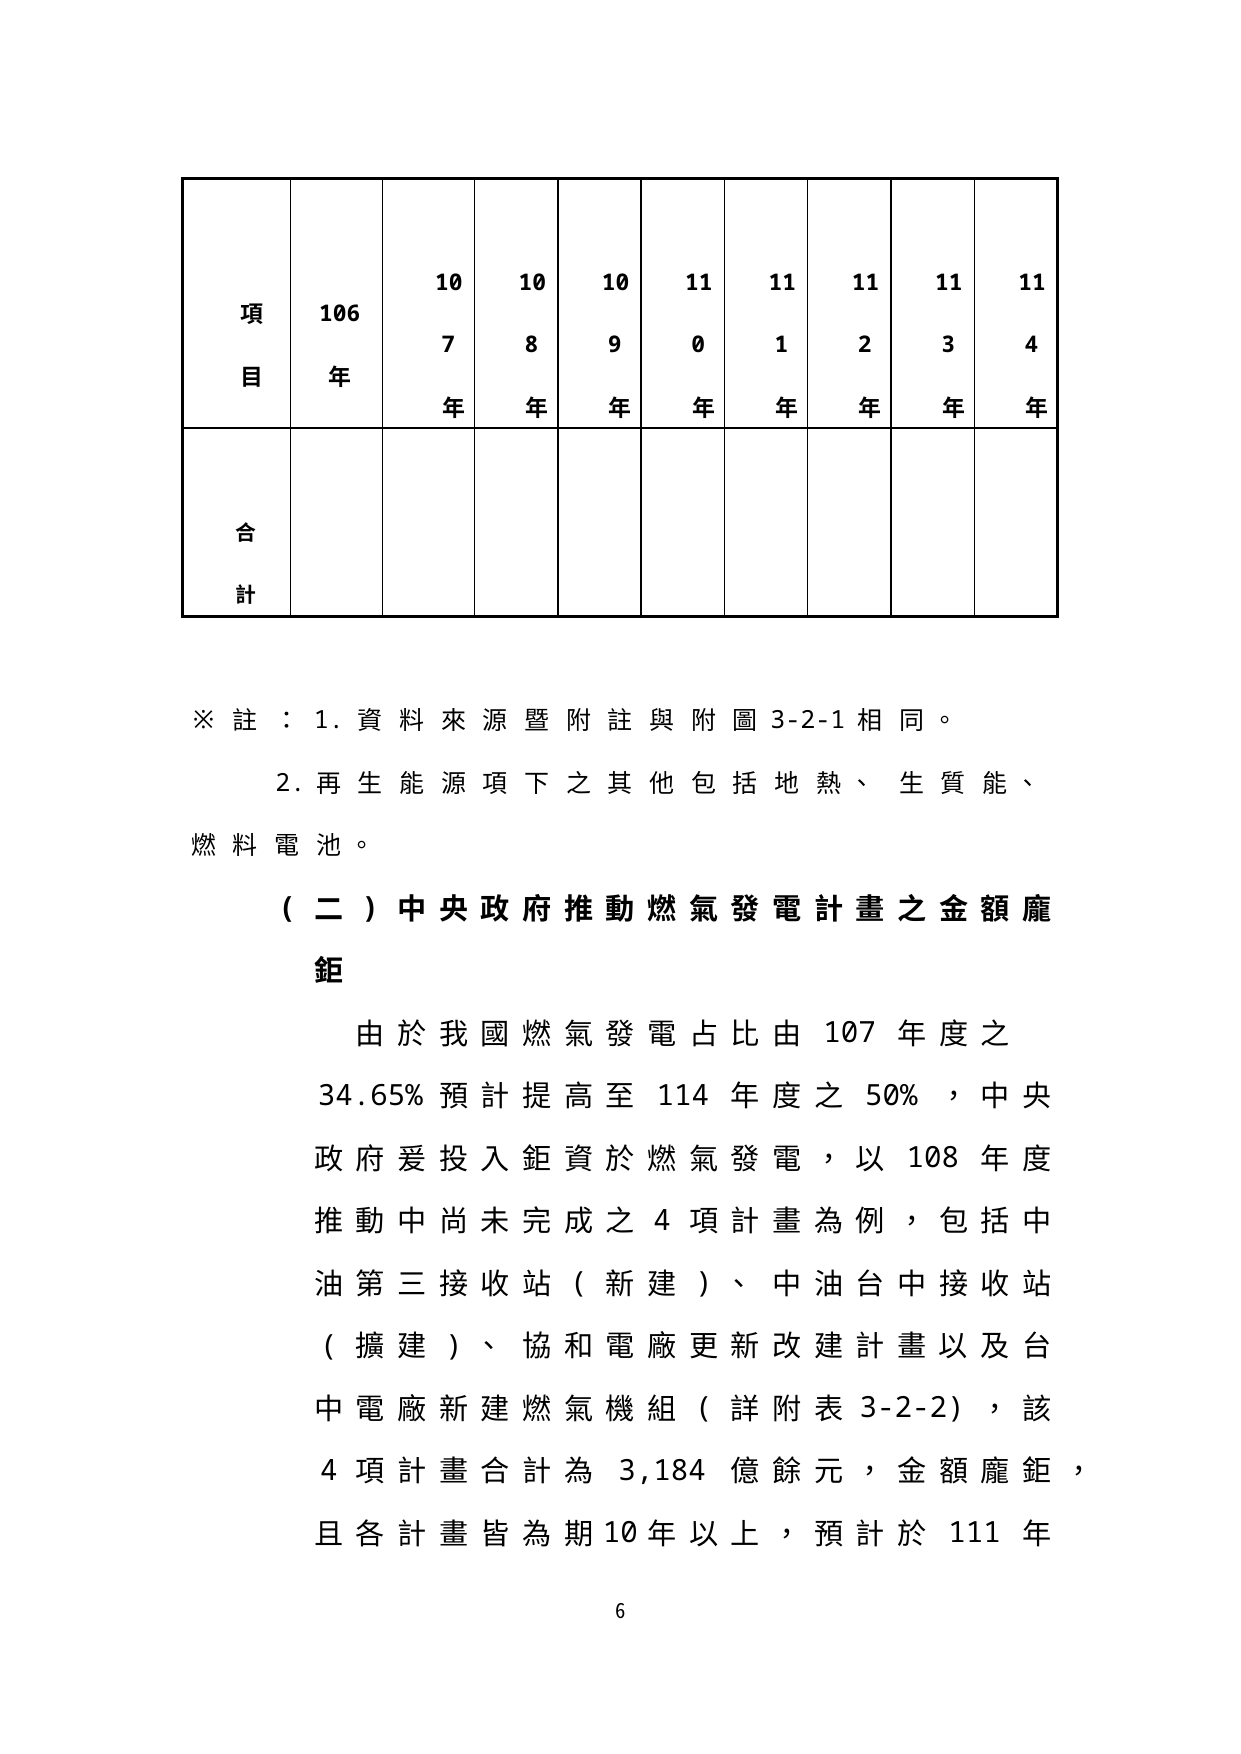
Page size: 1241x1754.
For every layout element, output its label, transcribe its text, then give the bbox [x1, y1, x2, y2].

table_cell [975, 429, 1056, 615]
text 由於我國燃氣發電占比由107年度之34.65%預計提高至114年度之50%，中央政府爰投入鉅資於燃氣發電，以108年度推動中尚未完成之4項計畫為例，包括中油第三接收站(新建)、中油台中接收站(擴建)、協和電廠更新改建計畫以及台中電廠新建燃氣機組(詳附表3-2-2)，該4項計畫合計為3,184億餘元，金額龐鉅，且各計畫皆為期10年以上，預計於111年度至121年度期間完工。 [271, 990, 1058, 1552]
table_cell 合計 [184, 429, 290, 615]
table_header 113年 [892, 180, 974, 427]
table_header 114年 [975, 180, 1056, 427]
table_header 109年 [559, 180, 640, 427]
table_cell [808, 429, 890, 615]
table_header 107年 [383, 180, 474, 427]
text 2.再生能源項下之其他包括地熱、生質能、燃料電池。 [183, 740, 1058, 865]
table_cell [725, 429, 807, 615]
table_cell [642, 429, 724, 615]
table_cell [383, 429, 474, 615]
table_header 111年 [725, 180, 807, 427]
table_header 110年 [642, 180, 724, 427]
table_header 106年 [291, 180, 382, 427]
text ※註：1.資料來源暨附註與附圖3-2-1相同。 [183, 677, 1058, 740]
table_header 112年 [808, 180, 890, 427]
table_cell [559, 429, 640, 615]
table_cell [291, 429, 382, 615]
table_header 項 目 [184, 180, 290, 427]
table_cell [892, 429, 974, 615]
table_header 108年 [475, 180, 557, 427]
table_cell [475, 429, 557, 615]
text (二)中央政府推動燃氣發電計畫之金額龐鉅 [242, 865, 1058, 990]
